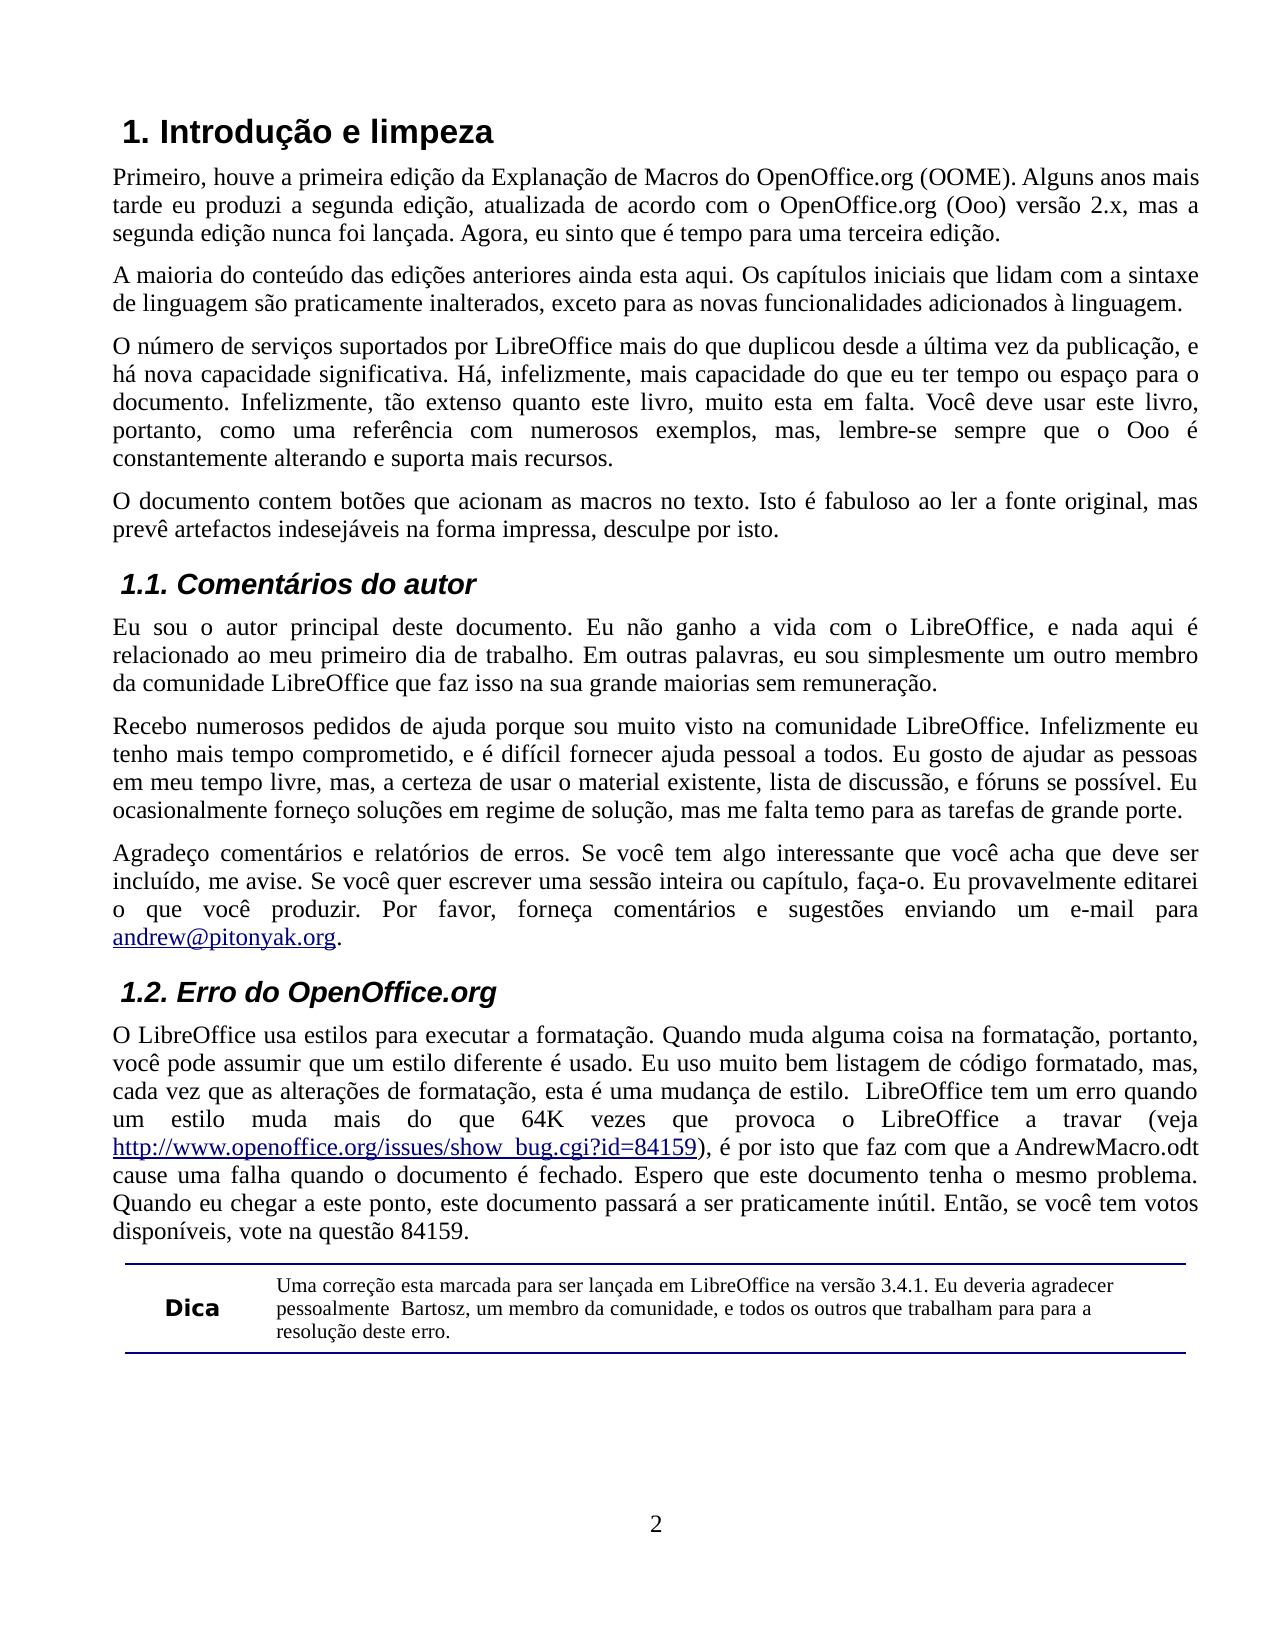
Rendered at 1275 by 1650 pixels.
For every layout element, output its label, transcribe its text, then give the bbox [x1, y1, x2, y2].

subtitle Comentários do autor [112, 568, 1200, 601]
text O documento contem botões que acionam as macros no texto. Isto é fabuloso ao ler a fonte original, mas prevê artefactos indesejáveis na forma impressa, desculpe por isto. [112, 487, 1200, 543]
text Agradeço comentários e relatórios de erros. Se você tem algo interessante que você acha que deve ser incluído, me avise. Se você quer escrever uma sessão inteira ou capítulo, faça-o. Eu provavelmente editarei o que você produzir. Por favor, forneça comentários e sugestões enviando um e-mail para andrew@pitonyak.org. [112, 839, 1200, 951]
text Recebo numerosos pedidos de ajuda porque sou muito visto na comunidade LibreOffice. Infelizmente eu tenho mais tempo comprometido, e é difícil fornecer ajuda pessoal a todos. Eu gosto de ajudar as pessoas em meu tempo livre, mas, a certeza de usar o material existente, lista de discussão, e fóruns se possível. Eu ocasionalmente forneço soluções em regime de solução, mas me falta temo para as tarefas de grande porte. [112, 712, 1200, 824]
text Primeiro, houve a primeira edição da Explanação de Macros do OpenOffice.org (OOME). Alguns anos mais tarde eu produzi a segunda edição, atualizada de acordo com o OpenOffice.org (Ooo) versão 2.x, mas a segunda edição nunca foi lançada. Agora, eu sinto que é tempo para uma terceira edição. [112, 162, 1200, 247]
text Eu sou o autor principal deste documento. Eu não ganho a vida com o LibreOffice, e nada aqui é relacionado ao meu primeiro dia de trabalho. Em outras palavras, eu sou simplesmente um outro membro da comunidade LibreOffice que faz isso na sua grande maiorias sem remuneração. [112, 613, 1200, 697]
subtitle Erro do OpenOffice.org [112, 976, 1200, 1008]
text A maioria do conteúdo das edições anteriores ainda esta aqui. Os capítulos iniciais que lidam com a sintaxe de linguagem são praticamente inalterados, exceto para as novas funcionalidades adicionados à linguagem. [112, 261, 1200, 317]
text O LibreOffice usa estilos para executar a formatação. Quando muda alguma coisa na formatação, portanto, você pode assumir que um estilo diferente é usado. Eu uso muito bem listagem de código formatado, mas, cada vez que as alterações de formatação, esta é uma mudança de estilo. LibreOffice tem um erro quando um estilo muda mais do que 64K vezes que provoca o LibreOffice a travar (veja http://www.openoffice.org/issues/show_bug.cgi?id=84159), é por isto que faz com que a AndrewMacro.odt cause uma falha quando o documento é fechado. Espero que este documento tenha o mesmo problema. Quando eu chegar a este ponto, este documento passará a ser praticamente inútil. Então, se você tem votos disponíveis, vote na questão 84159. [112, 1021, 1200, 1245]
table_header Dica [125, 1265, 260, 1352]
text O número de serviços suportados por LibreOffice mais do que duplicou desde a última vez da publicação, e há nova capacidade significativa. Há, infelizmente, mais capacidade do que eu ter tempo ou espaço para o documento. Infelizmente, tão extenso quanto este livro, muito esta em falta. Você deve usar este livro, portanto, como uma referência com numerosos exemplos, mas, lembre-se sempre que o Ooo é constantemente alterando e suporta mais recursos. [112, 332, 1200, 472]
table_header Uma correção esta marcada para ser lançada em LibreOffice na versão 3.4.1. Eu deveria agradecer pessoalmente Bartosz, um membro da comunidade, e todos os outros que trabalham para para a resolução deste erro. [260, 1265, 1186, 1352]
subtitle Introdução e limpeza [112, 112, 1200, 150]
